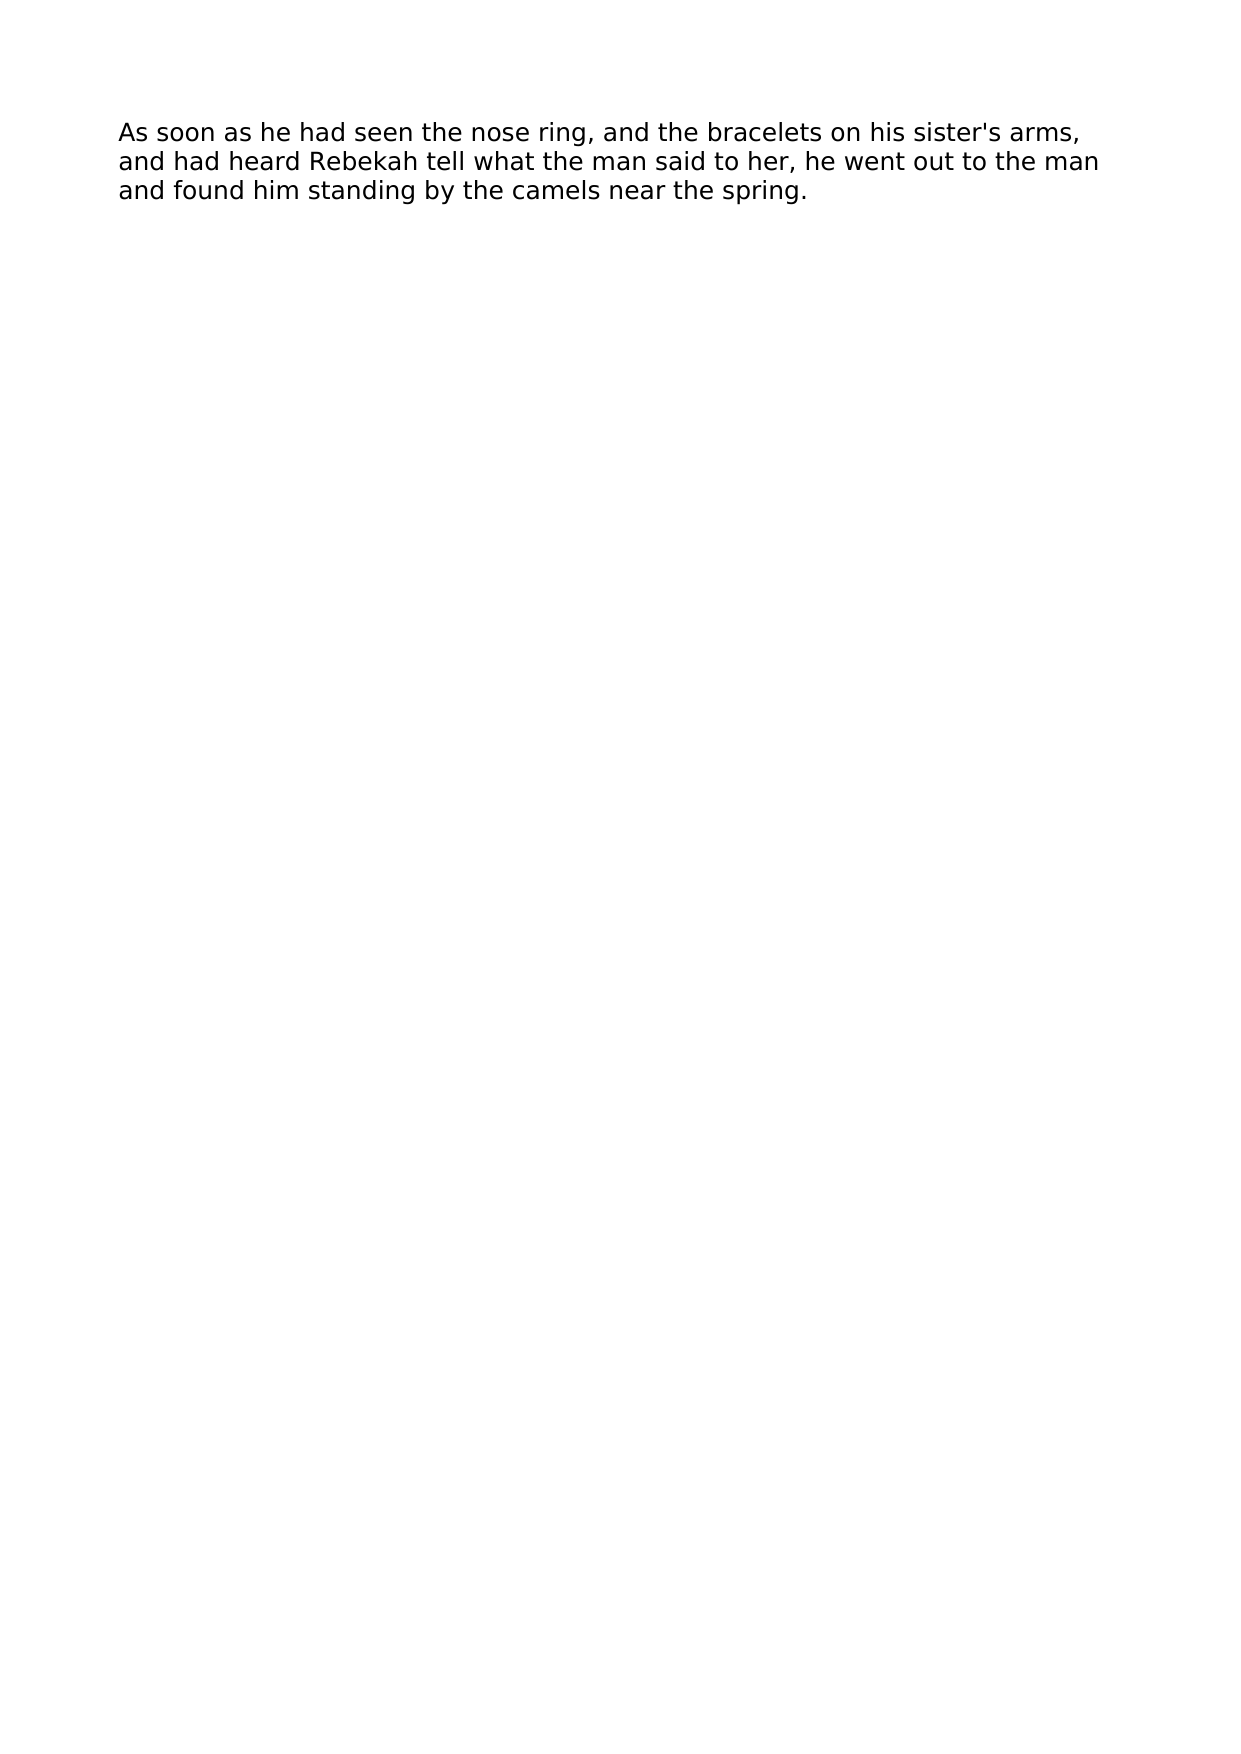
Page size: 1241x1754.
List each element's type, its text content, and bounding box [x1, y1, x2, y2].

text As soon as he had seen the nose ring, and the bracelets on his sister's arms, and had heard Rebekah tell what the man said to her, he went out to the man and found him standing by the camels near the spring. [118, 118, 1122, 206]
